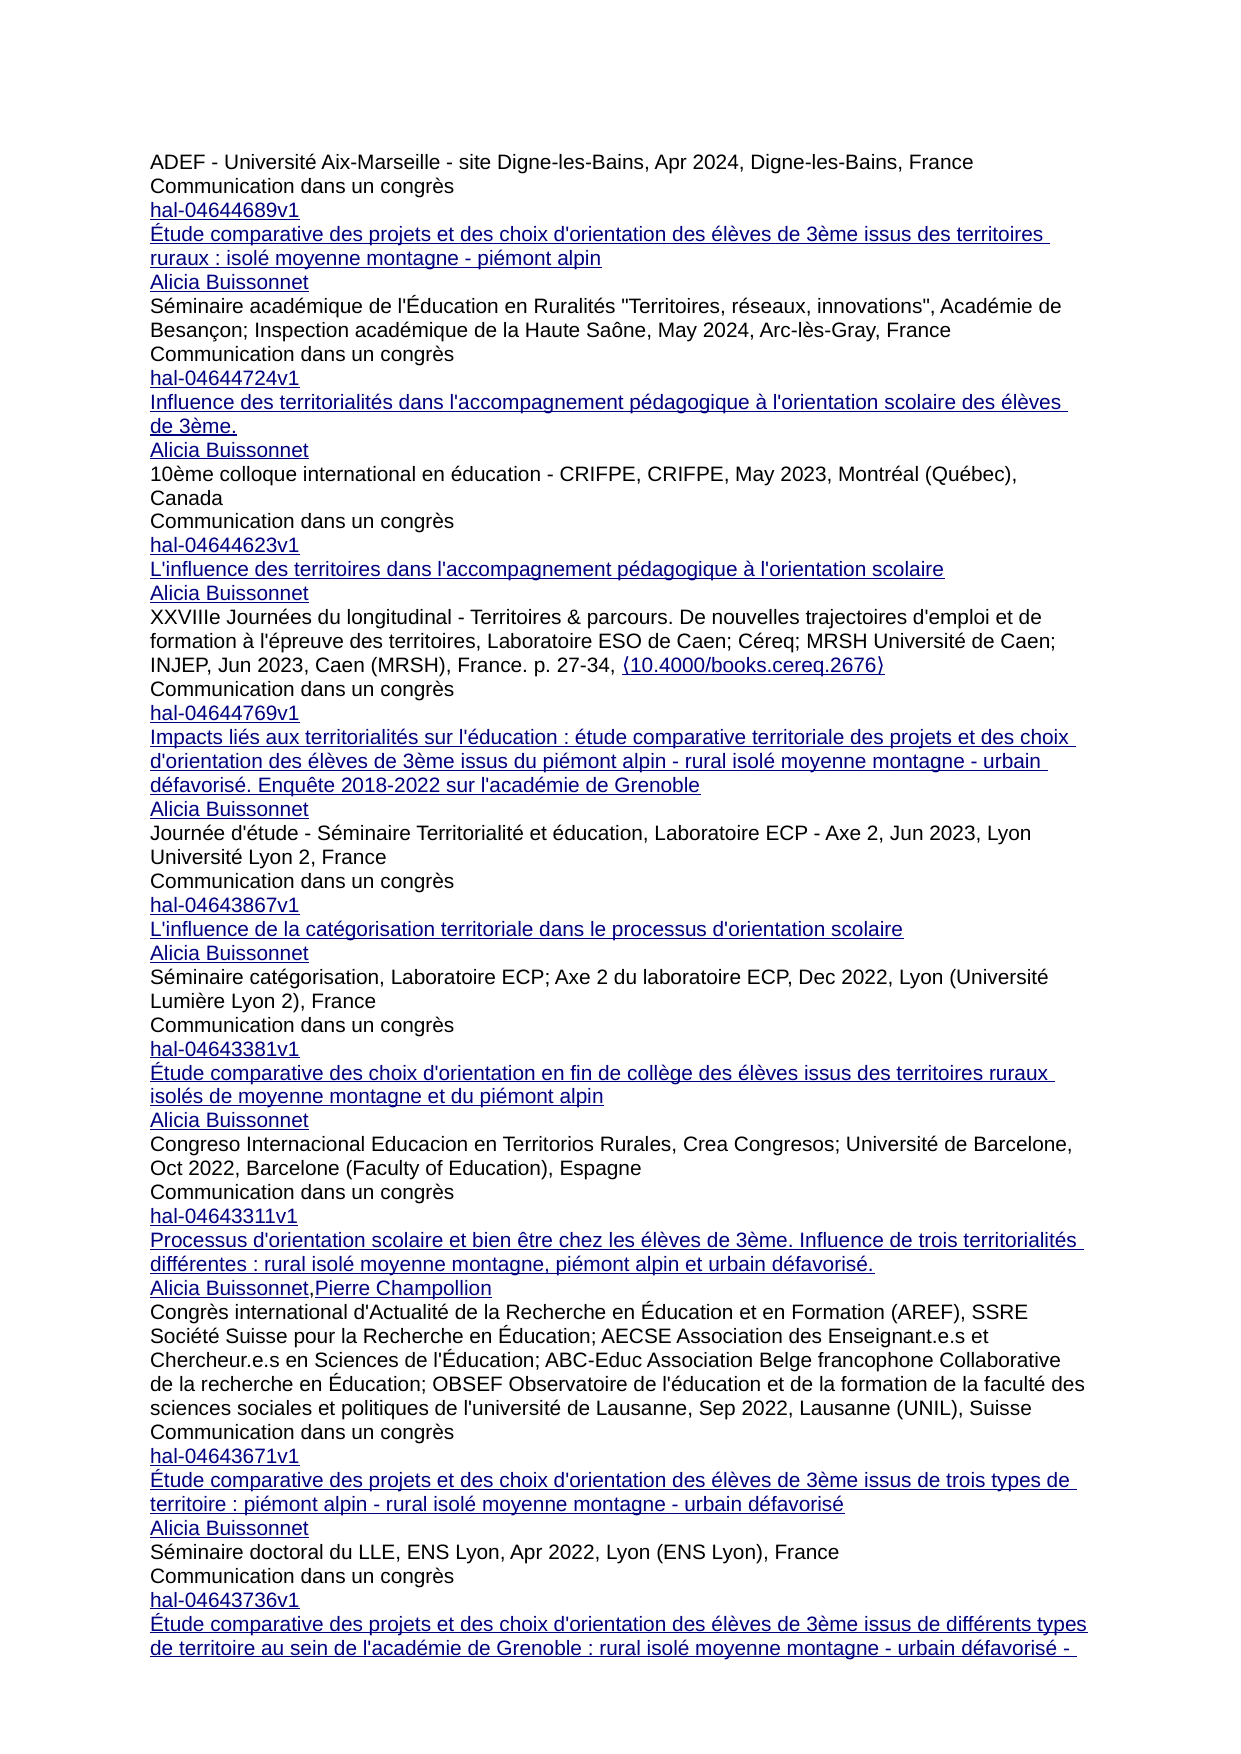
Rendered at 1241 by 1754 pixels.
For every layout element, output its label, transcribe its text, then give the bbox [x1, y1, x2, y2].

table_cell L'influence des territoires dans l'accompagnement pédagogique à l'orientation scolaire Alicia Buissonnet XXVIIIe Journées du longitudinal - Territoires & parcours. De nouvelles trajectoires d'emploi et de formation à l'épreuve des territoires, Laboratoire ESO de Caen; Céreq; MRSH Université de Caen; INJEP, Jun 2023, Caen (MRSH), France. p. 27-34, ⟨10.4000/books.cereq.2676⟩ Communication dans un congrès hal-04644769v1 [150, 557, 1090, 725]
table_cell Étude comparative des projets et des choix d'orientation des élèves de 3ème issus des territoires ruraux : isolé moyenne montagne - piémont alpin Alicia Buissonnet Séminaire académique de l'Éducation en Ruralités "Territoires, réseaux, innovations", Académie de Besançon; Inspection académique de la Haute Saône, May 2024, Arc-lès-Gray, France Communication dans un congrès hal-04644724v1 [150, 222, 1090, 389]
table_cell Étude comparative des choix d'orientation en fin de collège des élèves issus des territoires ruraux isolés de moyenne montagne et du piémont alpin Alicia Buissonnet Congreso Internacional Educacion en Territorios Rurales, Crea Congresos; Université de Barcelone, Oct 2022, Barcelone (Faculty of Education), Espagne Communication dans un congrès hal-04643311v1 [150, 1060, 1090, 1228]
table_cell L'influence de la catégorisation territoriale dans le processus d'orientation scolaire Alicia Buissonnet Séminaire catégorisation, Laboratoire ECP; Axe 2 du laboratoire ECP, Dec 2022, Lyon (Université Lumière Lyon 2), France Communication dans un congrès hal-04643381v1 [150, 917, 1090, 1060]
table_cell Étude comparative des projets et des choix d'orientation des élèves de 3ème issus de différents types de territoire au sein de l'académie de Grenoble : rural isolé moyenne montagne - urbain défavorisé [150, 1611, 1090, 1659]
table_cell Étude comparative des projets et des choix d'orientation des élèves de 3ème issus de trois types de territoire : piémont alpin - rural isolé moyenne montagne - urbain défavorisé Alicia Buissonnet Séminaire doctoral du LLE, ENS Lyon, Apr 2022, Lyon (ENS Lyon), France Communication dans un congrès hal-04643736v1 [150, 1468, 1090, 1611]
table_cell Processus d'orientation scolaire et bien être chez les élèves de 3ème. Influence de trois territorialités différentes : rural isolé moyenne montagne, piémont alpin et urbain défavorisé. Alicia Buissonnet,Pierre Champollion Congrès international d'Actualité de la Recherche en Éducation et en Formation (AREF), SSRE Société Suisse pour la Recherche en Éducation; AECSE Association des Enseignant.e.s et Chercheur.e.s en Sciences de l'Éducation; ABC-Educ Association Belge francophone Collaborative de la recherche en Éducation; OBSEF Observatoire de l'éducation et de la formation de la faculté des sciences sociales et politiques de l'université de Lausanne, Sep 2022, Lausanne (UNIL), Suisse Communication dans un congrès hal-04643671v1 [150, 1228, 1090, 1468]
table_header ADEF - Université Aix-Marseille - site Digne-les-Bains, Apr 2024, Digne-les-Bains, France Communication dans un congrès hal-04644689v1 [150, 150, 1090, 222]
table_cell Influence des territorialités dans l'accompagnement pédagogique à l'orientation scolaire des élèves de 3ème. Alicia Buissonnet 10ème colloque international en éducation - CRIFPE, CRIFPE, May 2023, Montréal (Québec), Canada Communication dans un congrès hal-04644623v1 [150, 390, 1090, 557]
table_cell Impacts liés aux territorialités sur l'éducation : étude comparative territoriale des projets et des choix d'orientation des élèves de 3ème issus du piémont alpin - rural isolé moyenne montagne - urbain défavorisé. Enquête 2018-2022 sur l'académie de Grenoble Alicia Buissonnet Journée d'étude - Séminaire Territorialité et éducation, Laboratoire ECP - Axe 2, Jun 2023, Lyon Université Lyon 2, France Communication dans un congrès hal-04643867v1 [150, 725, 1090, 917]
